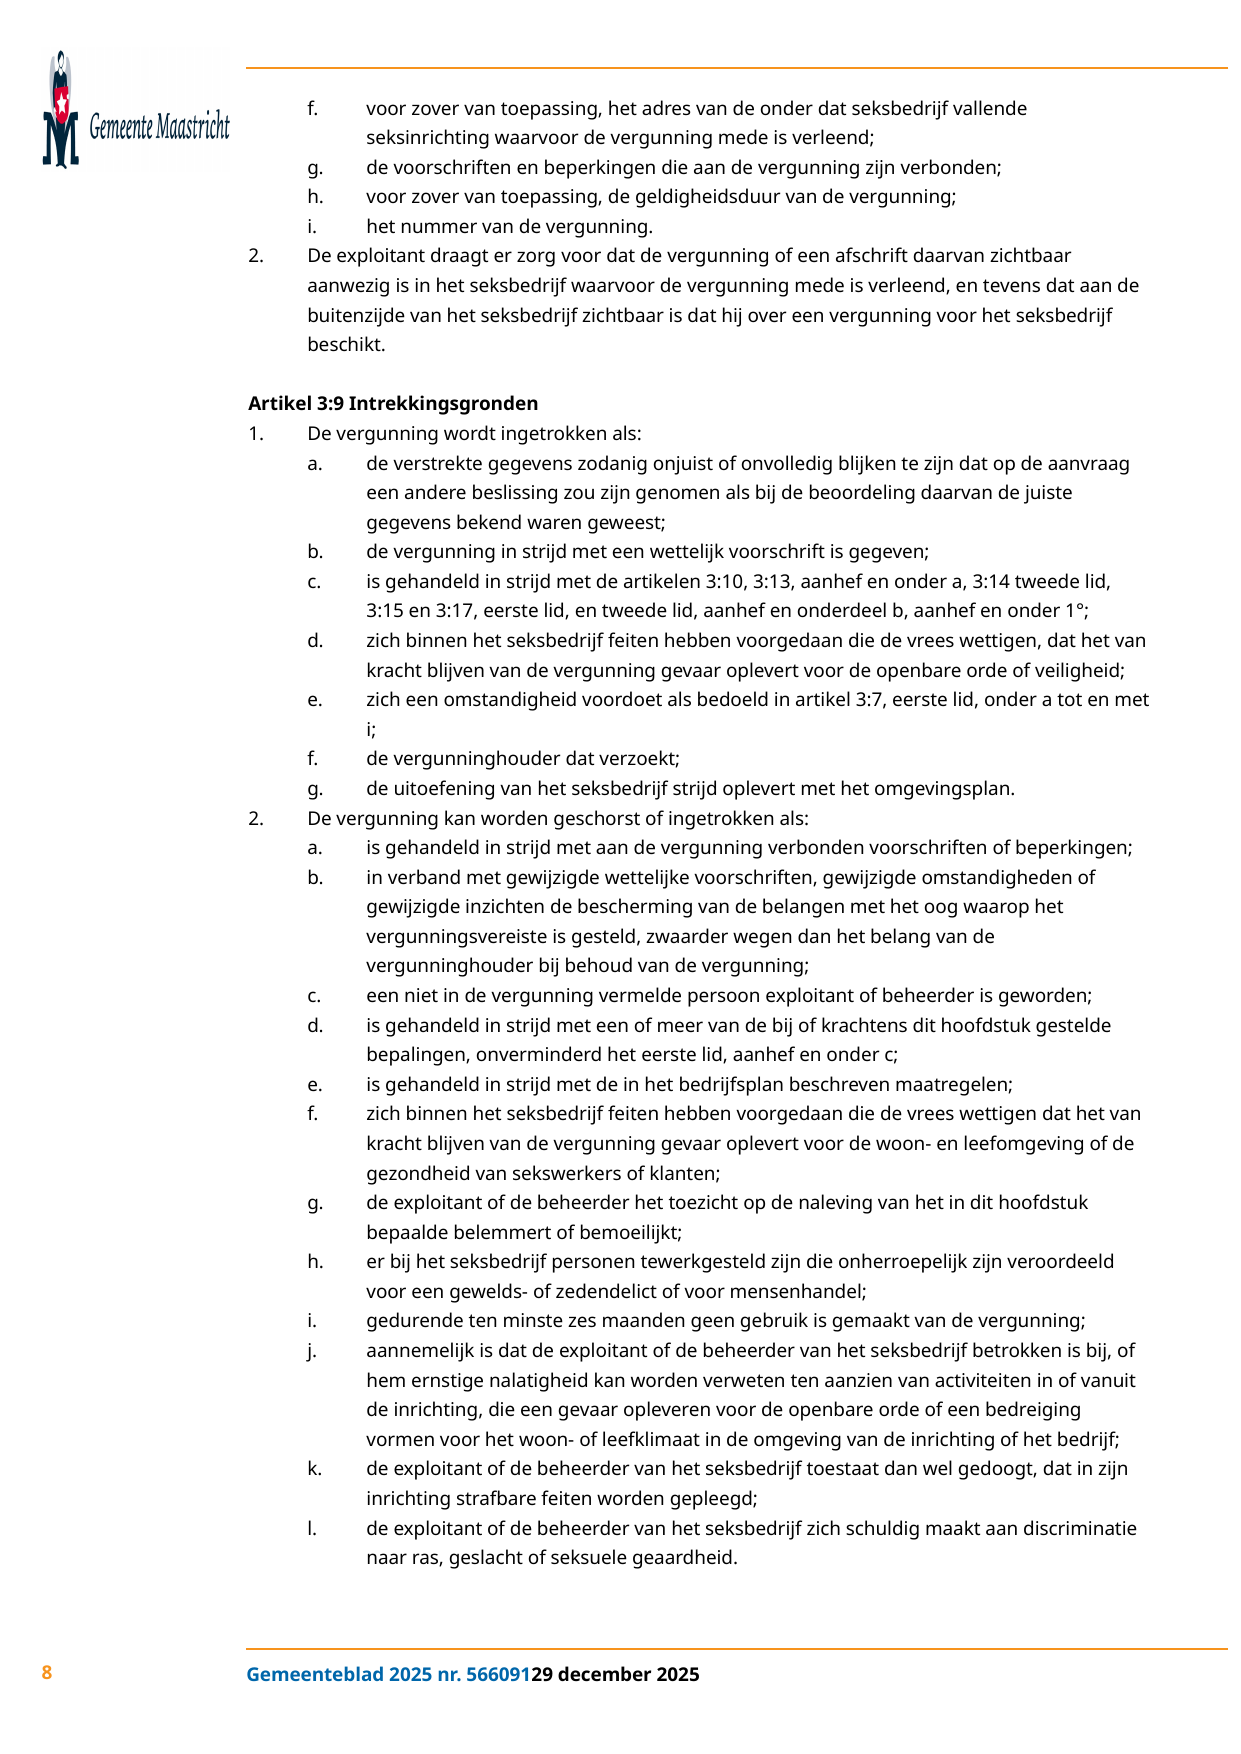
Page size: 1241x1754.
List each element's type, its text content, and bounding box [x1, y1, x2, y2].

list is gehandeld in strijd met aan de vergunning verbonden voorschriften of beperkingen; [307, 834, 1152, 860]
list in verband met gewijzigde wettelijke voorschriften, gewijzigde omstandigheden of gewijzigde inzichten de bescherming van de belangen met het oog waarop het vergunningsvereiste is gesteld, zwaarder wegen dan het belang van de vergunninghouder bij behoud van de vergunning; [307, 864, 1152, 978]
list De vergunning kan worden geschorst of ingetrokken als: [248, 805, 1152, 831]
list zich binnen het seksbedrijf feiten hebben voorgedaan die de vrees wettigen dat het van kracht blijven van de vergunning gevaar oplevert voor de woon- en leefomgeving of de gezondheid van sekswerkers of klanten; [307, 1101, 1152, 1186]
list de uitoefening van het seksbedrijf strijd oplevert met het omgevingsplan. [307, 775, 1152, 801]
list voor zover van toepassing, de geldigheidsduur van de vergunning; [307, 183, 1152, 209]
text Artikel 3:9 Intrekkingsgronden [248, 391, 1152, 416]
list de vergunning in strijd met een wettelijk voorschrift is gegeven; [307, 538, 1152, 564]
list een niet in de vergunning vermelde persoon exploitant of beheerder is geworden; [307, 982, 1152, 1008]
list is gehandeld in strijd met de artikelen 3:10, 3:13, aanhef en onder a, 3:14 tweede lid, 3:15 en 3:17, eerste lid, en tweede lid, aanhef en onderdeel b, aanhef en onder 1°; [307, 568, 1152, 623]
list is gehandeld in strijd met een of meer van de bij of krachtens dit hoofdstuk gestelde bepalingen, onverminderd het eerste lid, aanhef en onder c; [307, 1012, 1152, 1067]
list zich binnen het seksbedrijf feiten hebben voorgedaan die de vrees wettigen, dat het van kracht blijven van de vergunning gevaar oplevert voor de openbare orde of veiligheid; [307, 627, 1152, 683]
list de voorschriften en beperkingen die aan de vergunning zijn verbonden; [307, 154, 1152, 180]
list de verstrekte gegevens zodanig onjuist of onvolledig blijken te zijn dat op de aanvraag een andere beslissing zou zijn genomen als bij de beoordeling daarvan de juiste gegevens bekend waren geweest; [307, 450, 1152, 535]
list het nummer van de vergunning. [307, 213, 1152, 239]
list de exploitant of de beheerder van het seksbedrijf toestaat dan wel gedoogt, dat in zijn inrichting strafbare feiten worden gepleegd; [307, 1456, 1152, 1511]
list aannemelijk is dat de exploitant of de beheerder van het seksbedrijf betrokken is bij, of hem ernstige nalatigheid kan worden verweten ten aanzien van activiteiten in of vanuit de inrichting, die een gevaar opleveren voor de openbare orde of een bedreiging vormen voor het woon- of leefklimaat in de omgeving van de inrichting of het bedrijf; [307, 1337, 1152, 1452]
list De exploitant draagt er zorg voor dat de vergunning of een afschrift daarvan zichtbaar aanwezig is in het seksbedrijf waarvoor de vergunning mede is verleend, en tevens dat aan de buitenzijde van het seksbedrijf zichtbaar is dat hij over een vergunning voor het seksbedrijf beschikt. [248, 243, 1152, 357]
list zich een omstandigheid voordoet als bedoeld in artikel 3:7, eerste lid, onder a tot en met i; [307, 686, 1152, 742]
picture [41, 47, 231, 172]
list voor zover van toepassing, het adres van de onder dat seksbedrijf vallende seksinrichting waarvoor de vergunning mede is verleend; [307, 95, 1152, 150]
list is gehandeld in strijd met de in het bedrijfsplan beschreven maatregelen; [307, 1071, 1152, 1097]
list de exploitant of de beheerder van het seksbedrijf zich schuldig maakt aan discriminatie naar ras, geslacht of seksuele geaardheid. [307, 1515, 1152, 1570]
list gedurende ten minste zes maanden geen gebruik is gemaakt van de vergunning; [307, 1308, 1152, 1333]
list de exploitant of de beheerder het toezicht op de naleving van het in dit hoofdstuk bepaalde belemmert of bemoeilijkt; [307, 1189, 1152, 1245]
list De vergunning wordt ingetrokken als: [248, 420, 1152, 446]
list er bij het seksbedrijf personen tewerkgesteld zijn die onherroepelijk zijn veroordeeld voor een gewelds- of zedendelict of voor mensenhandel; [307, 1248, 1152, 1304]
list de vergunninghouder dat verzoekt; [307, 746, 1152, 771]
